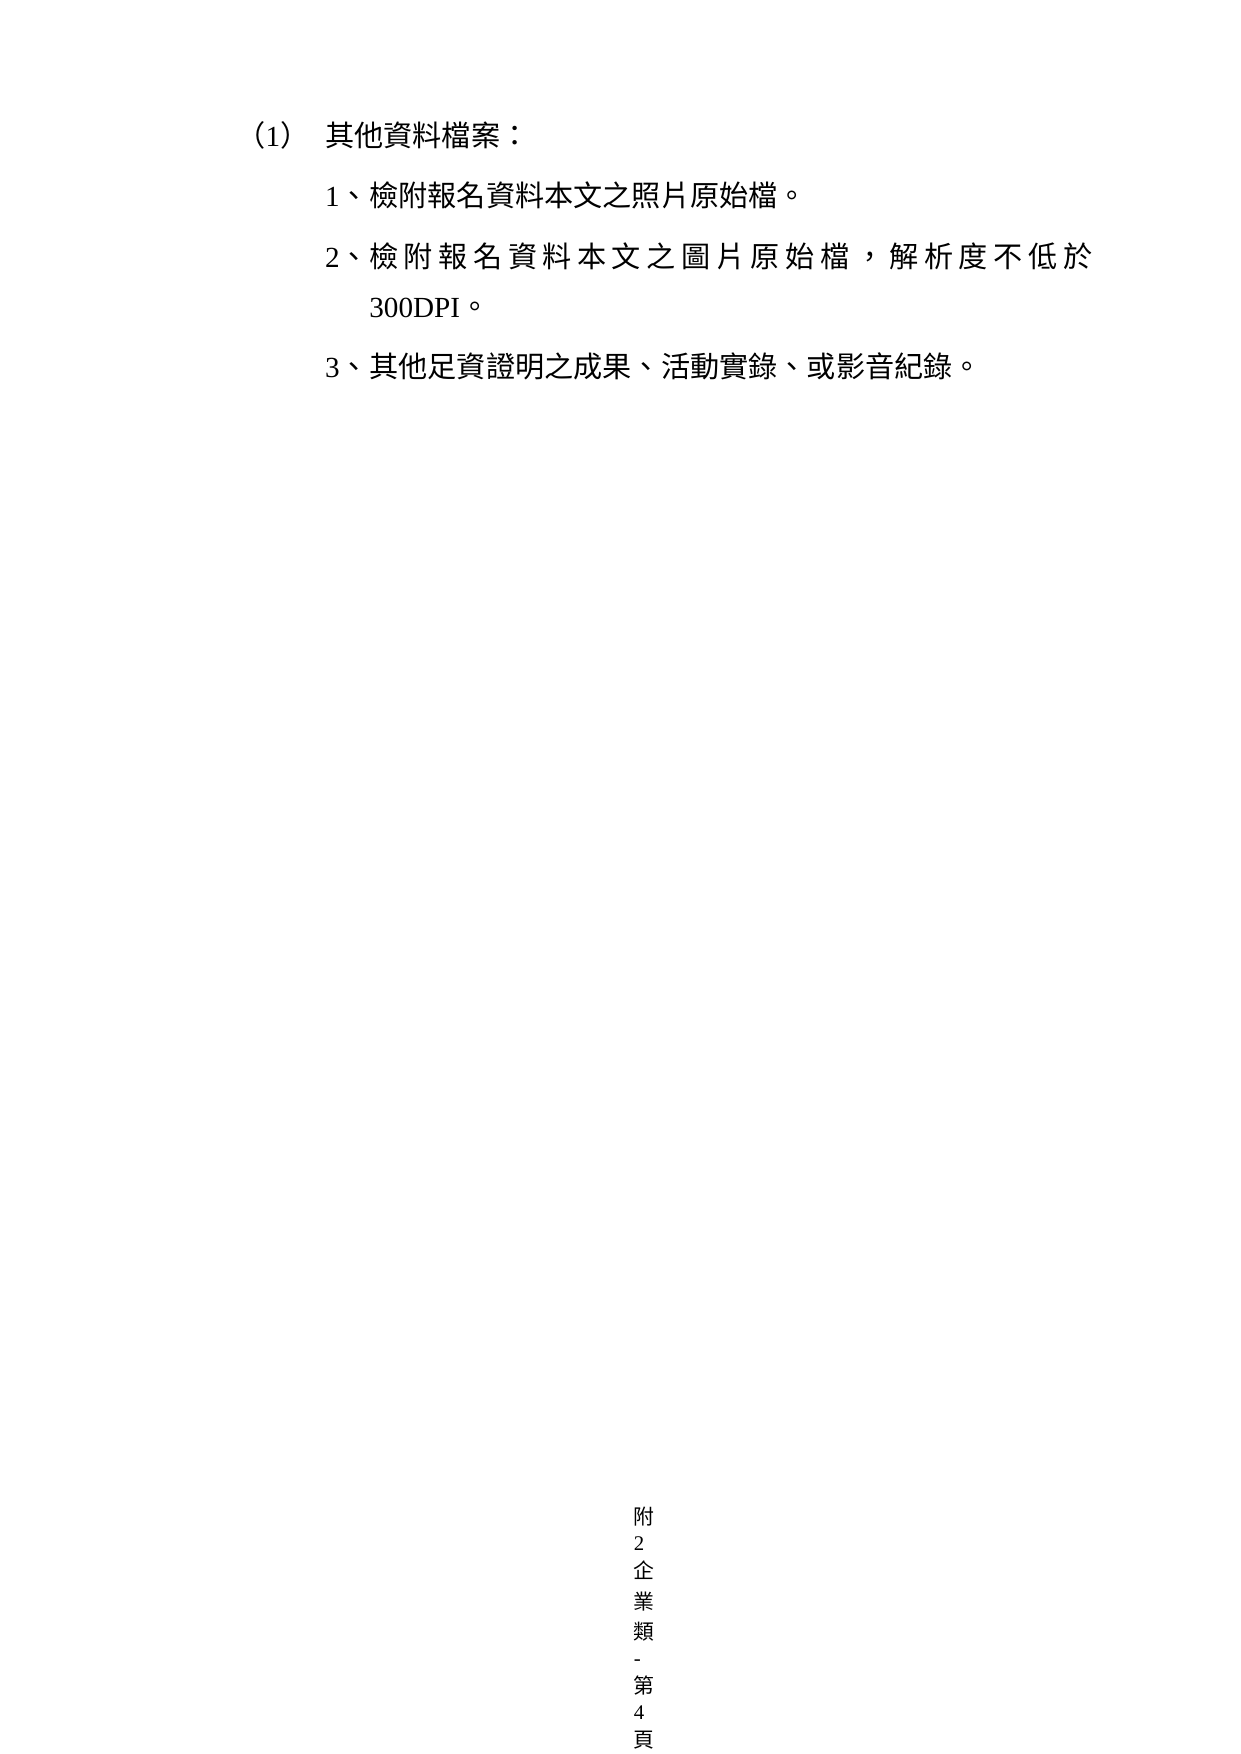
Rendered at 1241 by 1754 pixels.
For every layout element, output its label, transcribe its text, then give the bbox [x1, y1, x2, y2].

list 檢附報名資料本文之圖片原始檔，解析度不低於300DPI。 [325, 227, 1092, 327]
list 其他足資證明之成果、活動實錄、或影音紀錄。 [325, 338, 1092, 388]
list 檢附報名資料本文之照片原始檔。 [325, 167, 1092, 217]
list 其他資料檔案： [236, 106, 1092, 156]
